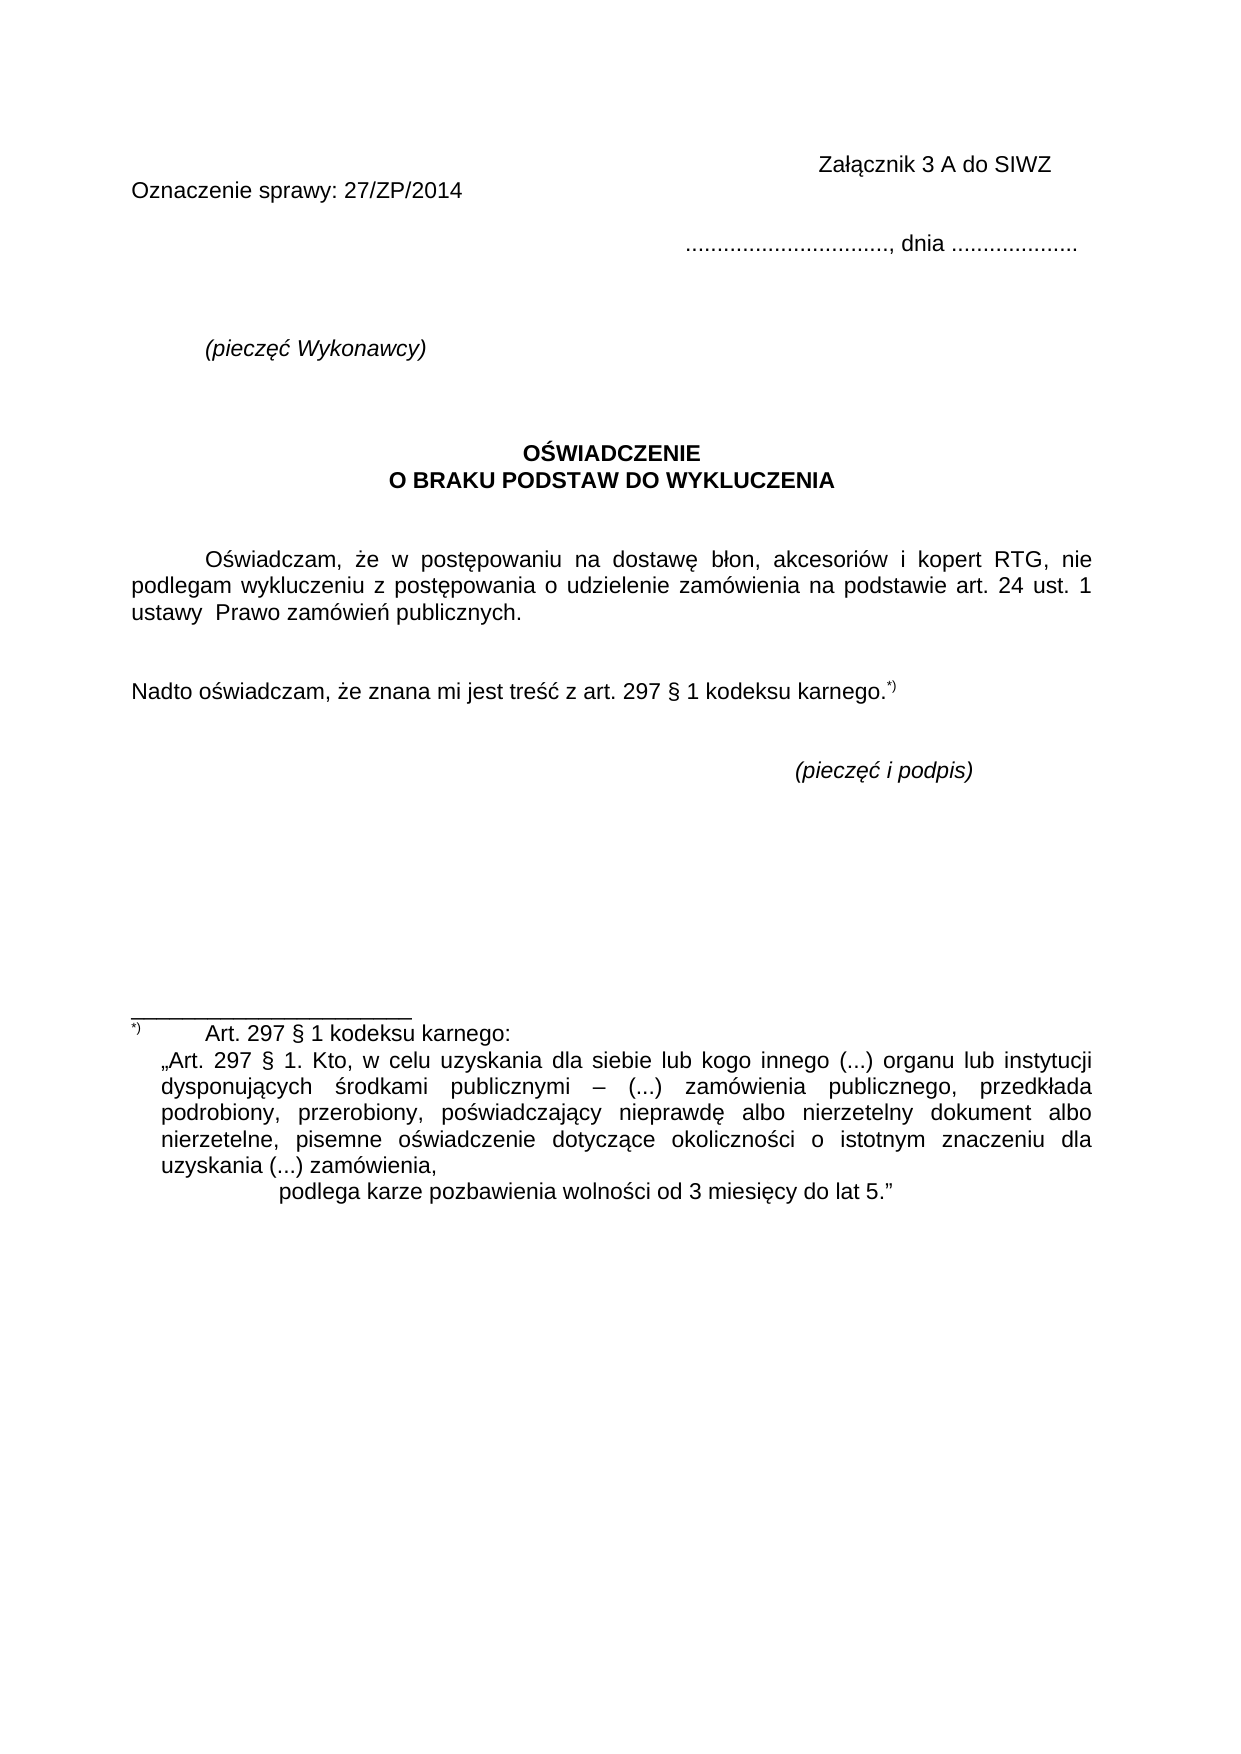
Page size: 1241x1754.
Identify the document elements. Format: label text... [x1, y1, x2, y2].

text Załącznik 3 A do SIWZ [131, 151, 1092, 177]
text *) Art. 297 § 1 kodeksu karnego: [131, 1020, 1092, 1047]
text Nadto oświadczam, że znana mi jest treść z art. 297 § 1 kodeksu karnego.*) [131, 678, 1092, 704]
text (pieczęć Wykonawcy) [131, 335, 1092, 361]
text O BRAKU PODSTAW DO WYKLUCZENIA [131, 467, 1092, 493]
text ______________________ [131, 994, 1092, 1020]
text podlega karze pozbawienia wolności od 3 miesięcy do lat 5.” [205, 1178, 1092, 1205]
text (pieczęć i podpis) [131, 757, 1092, 783]
text Oświadczam, że w postępowaniu na dostawę błon, akcesoriów i kopert RTG, nie podlegam wykluczeniu z postępowania o udzielenie zamówienia na podstawie art. 24 ust. 1 ustawy Prawo zamówień publicznych. [131, 546, 1092, 625]
text Oznaczenie sprawy: 27/ZP/2014 [131, 177, 1092, 203]
text „Art. 297 § 1. Kto, w celu uzyskania dla siebie lub kogo innego (...) organu lub instytucji dysponujących środkami publicznymi – (...) zamówienia publicznego, przedkłada podrobiony, przerobiony, poświadczający nieprawdę albo nierzetelny dokument albo nierzetelne, pisemne oświadczenie dotyczące okoliczności o istotnym znaczeniu dla uzyskania (...) zamówienia, [131, 1047, 1092, 1178]
text OŚWIADCZENIE [131, 440, 1092, 467]
text ................................, dnia .................... [131, 229, 1092, 256]
